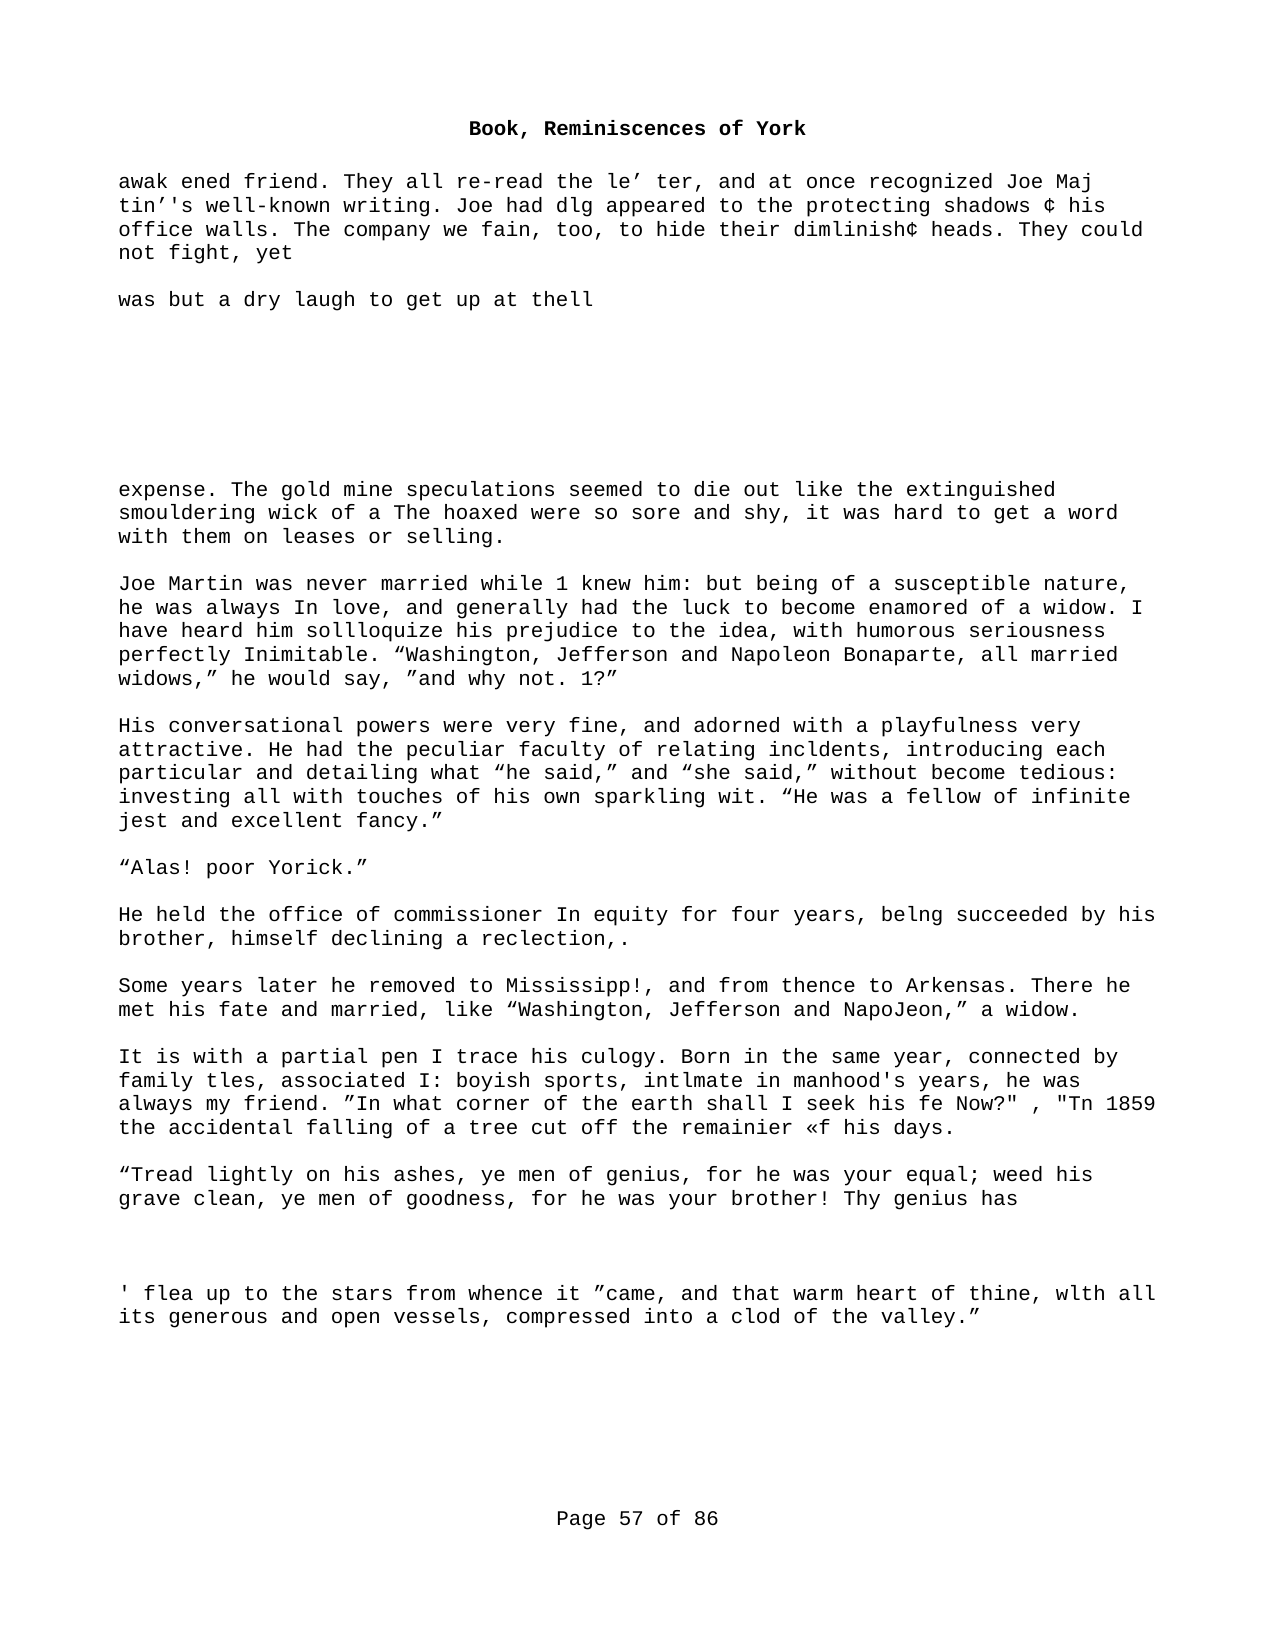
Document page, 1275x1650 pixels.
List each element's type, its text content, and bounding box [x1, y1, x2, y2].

text Some years later he removed to Mississipp!, and from thence to Arkensas. There he met his fate and married, like “Washington, Jefferson and NapoJeon,” a widow. [118, 975, 1157, 1022]
text ' flea up to the stars from whence it ”came, and that warm heart of thine, wlth all its generous and open vessels, compressed into a clod of the valley.” [118, 1283, 1157, 1330]
text was but a dry laugh to get up at thell [118, 289, 1157, 313]
text expense. The gold mine speculations seemed to die out like the extinguished smouldering wick of a The hoaxed were so sore and shy, it was hard to get a word with them on leases or selling. [118, 479, 1157, 549]
text He held the office of commissioner In equity for four years, belng succeeded by his brother, himself declining a reclection,. [118, 904, 1157, 952]
text It is with a partial pen I trace his culogy. Born in the same year, connected by family tles, associated I: boyish sports, intlmate in manhood's years, he was always my friend. ”In what corner of the earth shall I seek his fe Now?" , "Tn 1859 the accidental falling of a tree cut off the remainier «f his days. [118, 1046, 1157, 1141]
text awak ened friend. They all re-read the le’ ter, and at once recognized Joe Maj tin’'s well-known writing. Joe had dlg appeared to the protecting shadows ¢ his office walls. The company we fain, too, to hide their dimlinish¢ heads. They could not fight, yet [118, 171, 1157, 266]
text “Tread lightly on his ashes, ye men of genius, for he was your equal; weed his grave clean, ye men of goodness, for he was your brother! Thy genius has [118, 1164, 1157, 1212]
text Joe Martin was never married while 1 knew him: but being of a susceptible nature, he was always In love, and generally had the luck to become enamored of a widow. I have heard him sollloquize his prejudice to the idea, with humorous seriousness perfectly Inimitable. “Washington, Jefferson and Napoleon Bonaparte, all married widows,” he would say, ”and why not. 1?” [118, 573, 1157, 691]
text “Alas! poor Yorick.” [118, 857, 1157, 881]
text His conversational powers were very fine, and adorned with a playfulness very attractive. He had the peculiar faculty of relating incldents, introducing each particular and detailing what “he said,” and “she said,” without become tedious: investing all with touches of his own sparkling wit. “He was a fellow of infinite jest and excellent fancy.” [118, 715, 1157, 833]
